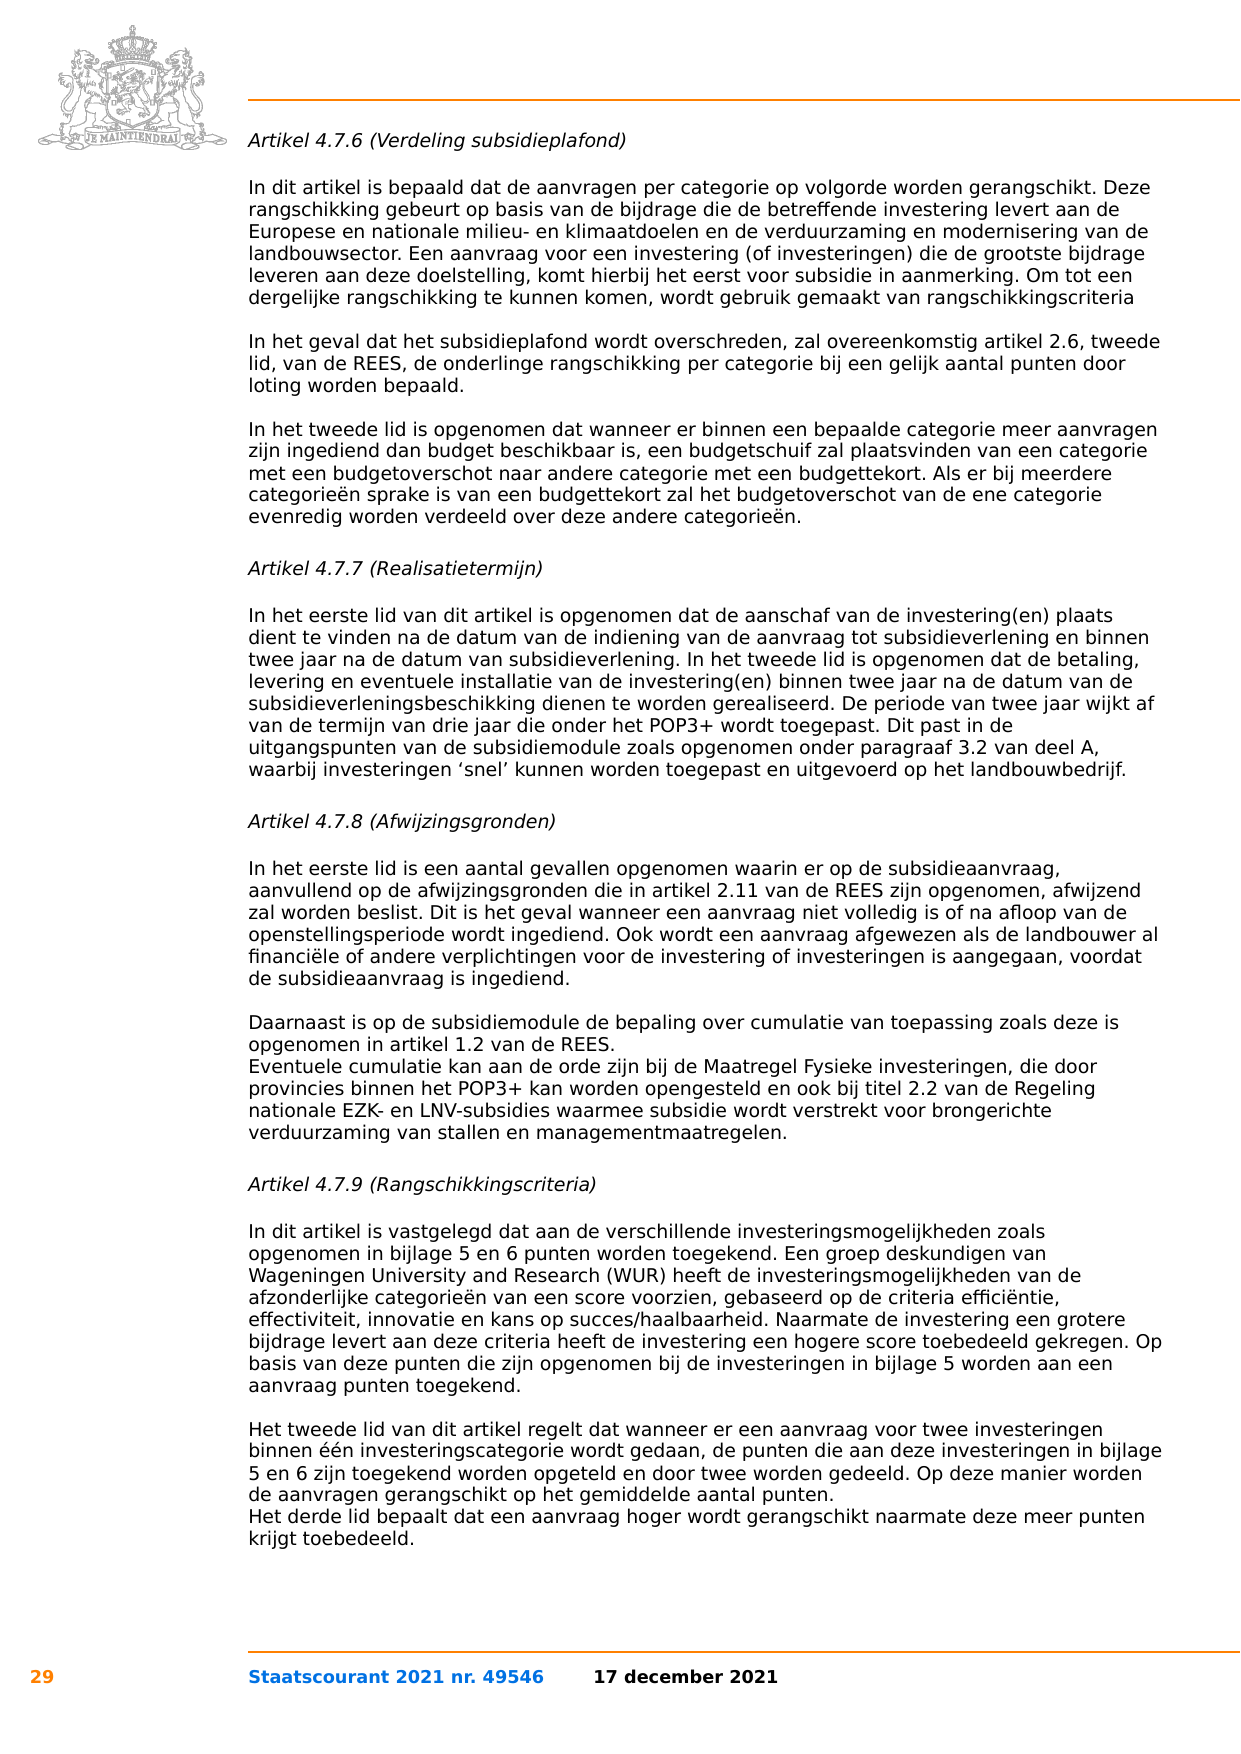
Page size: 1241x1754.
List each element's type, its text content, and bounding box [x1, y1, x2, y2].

text Eventuele cumulatie kan aan de orde zijn bij de Maatregel Fysieke investeringen, die door provincies binnen het POP3+ kan worden opengesteld en ook bij titel 2.2 van de Regeling nationale EZK- en LNV-subsidies waarmee subsidie wordt verstrekt voor brongerichte verduurzaming van stallen en managementmaatregelen. [248, 1056, 1163, 1144]
subtitle Artikel 4.7.9 (Rangschikkingscriteria) [248, 1174, 1163, 1196]
picture [38, 25, 227, 150]
subtitle Artikel 4.7.7 (Realisatietermijn) [248, 558, 1163, 580]
text In het eerste lid is een aantal gevallen opgenomen waarin er op de subsidieaanvraag, aanvullend op de afwijzingsgronden die in artikel 2.11 van de REES zijn opgenomen, afwijzend zal worden beslist. Dit is het geval wanneer een aanvraag niet volledig is of na afloop van de openstellingsperiode wordt ingediend. Ook wordt een aanvraag afgewezen als de landbouwer al financiële of andere verplichtingen voor de investering of investeringen is aangegaan, voordat de subsidieaanvraag is ingediend. [248, 858, 1163, 990]
subtitle Artikel 4.7.6 (Verdeling subsidieplafond) [248, 130, 1163, 152]
text Het derde lid bepaalt dat een aanvraag hoger wordt gerangschikt naarmate deze meer punten krijgt toebedeeld. [248, 1506, 1163, 1550]
text In het geval dat het subsidieplafond wordt overschreden, zal overeenkomstig artikel 2.6, tweede lid, van de REES, de onderlinge rangschikking per categorie bij een gelijk aantal punten door loting worden bepaald. [248, 331, 1163, 397]
subtitle Artikel 4.7.8 (Afwijzingsgronden) [248, 811, 1163, 833]
text In het tweede lid is opgenomen dat wanneer er binnen een bepaalde categorie meer aanvragen zijn ingediend dan budget beschikbaar is, een budgetschuif zal plaatsvinden van een categorie met een budgetoverschot naar andere categorie met een budgettekort. Als er bij meerdere categorieën sprake is van een budgettekort zal het budgetoverschot van de ene categorie evenredig worden verdeeld over deze andere categorieën. [248, 418, 1163, 528]
text In dit artikel is vastgelegd dat aan de verschillende investeringsmogelijkheden zoals opgenomen in bijlage 5 en 6 punten worden toegekend. Een groep deskundigen van Wageningen University and Research (WUR) heeft de investeringsmogelijkheden van de afzonderlijke categorieën van een score voorzien, gebaseerd op de criteria efficiëntie, effectiviteit, innovatie en kans op succes/haalbaarheid. Naarmate de investering een grotere bijdrage levert aan deze criteria heeft de investering een hogere score toebedeeld gekregen. Op basis van deze punten die zijn opgenomen bij de investeringen in bijlage 5 worden aan een aanvraag punten toegekend. [248, 1221, 1163, 1397]
text In het eerste lid van dit artikel is opgenomen dat de aanschaf van de investering(en) plaats dient te vinden na de datum van de indiening van de aanvraag tot subsidieverlening en binnen twee jaar na de datum van subsidieverlening. In het tweede lid is opgenomen dat de betaling, levering en eventuele installatie van de investering(en) binnen twee jaar na de datum van de subsidieverleningsbeschikking dienen te worden gerealiseerd. De periode van twee jaar wijkt af van de termijn van drie jaar die onder het POP3+ wordt toegepast. Dit past in de uitgangspunten van de subsidiemodule zoals opgenomen onder paragraaf 3.2 van deel A, waarbij investeringen ‘snel’ kunnen worden toegepast en uitgevoerd op het landbouwbedrijf. [248, 605, 1163, 781]
text Daarnaast is op de subsidiemodule de bepaling over cumulatie van toepassing zoals deze is opgenomen in artikel 1.2 van de REES. [248, 1012, 1163, 1056]
text In dit artikel is bepaald dat de aanvragen per categorie op volgorde worden gerangschikt. Deze rangschikking gebeurt op basis van de bijdrage die de betreffende investering levert aan de Europese en nationale milieu- en klimaatdoelen en de verduurzaming en modernisering van de landbouwsector. Een aanvraag voor een investering (of investeringen) die de grootste bijdrage leveren aan deze doelstelling, komt hierbij het eerst voor subsidie in aanmerking. Om tot een dergelijke rangschikking te kunnen komen, wordt gebruik gemaakt van rangschikkingscriteria [248, 177, 1163, 309]
text Het tweede lid van dit artikel regelt dat wanneer er een aanvraag voor twee investeringen binnen één investeringscategorie wordt gedaan, de punten die aan deze investeringen in bijlage 5 en 6 zijn toegekend worden opgeteld en door twee worden gedeeld. Op deze manier worden de aanvragen gerangschikt op het gemiddelde aantal punten. [248, 1418, 1163, 1506]
